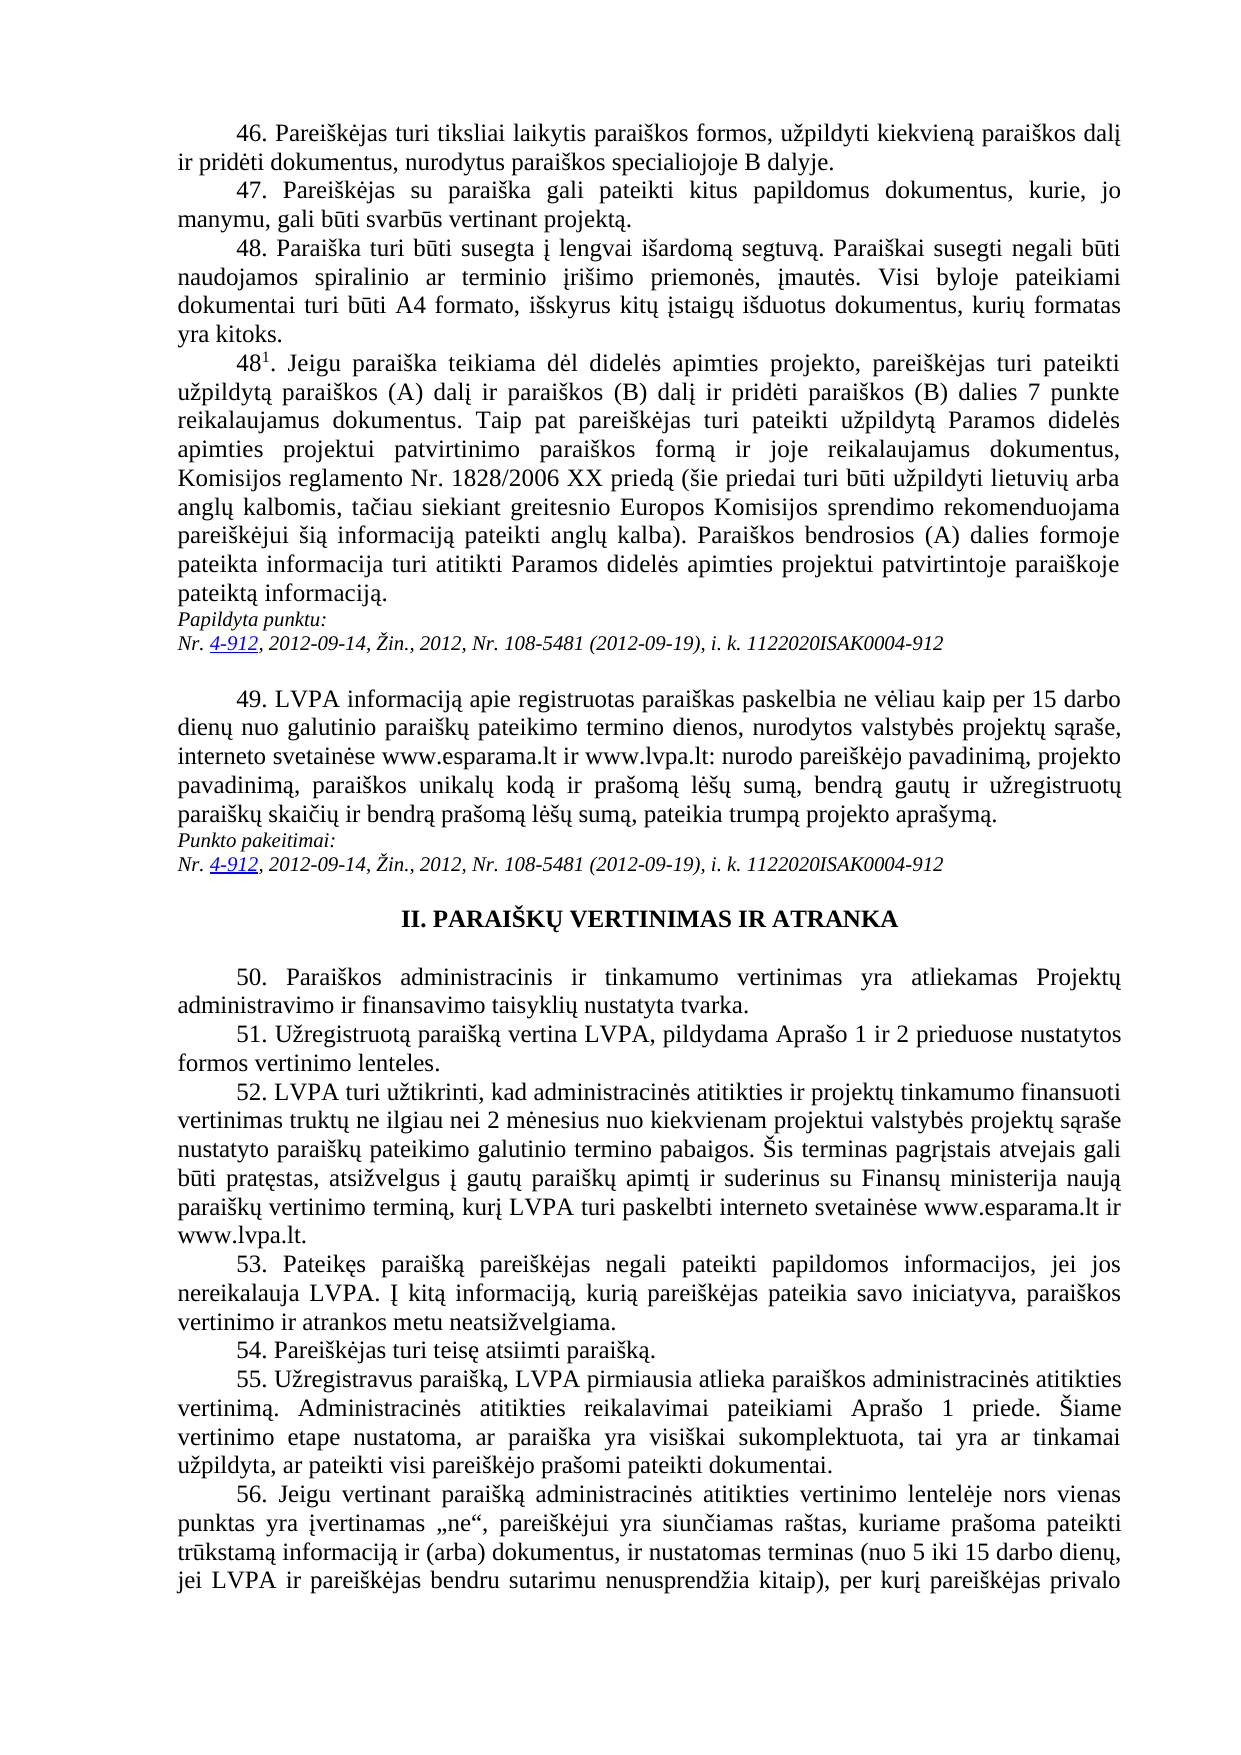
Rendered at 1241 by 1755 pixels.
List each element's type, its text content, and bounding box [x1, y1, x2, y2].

text 48. Paraiška turi būti susegta į lengvai išardomą segtuvą. Paraiškai susegti negali būti naudojamos spiralinio ar terminio įrišimo priemonės, įmautės. Visi byloje pateikiami dokumentai turi būti A4 formato, išskyrus kitų įstaigų išduotus dokumentus, kurių formatas yra kitoks. [177, 233, 1122, 348]
text Punkto pakeitimai: [177, 827, 1122, 852]
text Papildyta punktu: [177, 607, 1122, 631]
text II. PARAIŠKŲ VERTINIMAS IR ATRANKA [177, 904, 1122, 933]
text 50. Paraiškos administracinis ir tinkamumo vertinimas yra atliekamas Projektų administravimo ir finansavimo taisyklių nustatyta tvarka. [177, 962, 1122, 1019]
text 53. Pateikęs paraišką pareiškėjas negali pateikti papildomos informacijos, jei jos nereikalauja LVPA. Į kitą informaciją, kurią pareiškėjas pateikia savo iniciatyva, paraiškos vertinimo ir atrankos metu neatsižvelgiama. [177, 1249, 1122, 1336]
text Nr. 4-912, 2012-09-14, Žin., 2012, Nr. 108-5481 (2012-09-19), i. k. 1122020ISAK0004-912 [177, 852, 1122, 876]
text 47. Pareiškėjas su paraiška gali pateikti kitus papildomus dokumentus, kurie, jo manymu, gali būti svarbūs vertinant projektą. [177, 176, 1122, 233]
text 49. LVPA informaciją apie registruotas paraiškas paskelbia ne vėliau kaip per 15 darbo dienų nuo galutinio paraiškų pateikimo termino dienos, nurodytos valstybės projektų sąraše, interneto svetainėse www.esparama.lt ir www.lvpa.lt: nurodo pareiškėjo pavadinimą, projekto pavadinimą, paraiškos unikalų kodą ir prašomą lėšų sumą, bendrą gautų ir užregistruotų paraiškų skaičių ir bendrą prašomą lėšų sumą, pateikia trumpą projekto aprašymą. [177, 684, 1122, 827]
text 55. Užregistravus paraišką, LVPA pirmiausia atlieka paraiškos administracinės atitikties vertinimą. Administracinės atitikties reikalavimai pateikiami Aprašo 1 priede. Šiame vertinimo etape nustatoma, ar paraiška yra visiškai sukomplektuota, tai yra ar tinkamai užpildyta, ar pateikti visi pareiškėjo prašomi pateikti dokumentai. [177, 1364, 1122, 1479]
text 52. LVPA turi užtikrinti, kad administracinės atitikties ir projektų tinkamumo finansuoti vertinimas truktų ne ilgiau nei 2 mėnesius nuo kiekvienam projektui valstybės projektų sąraše nustatyto paraiškų pateikimo galutinio termino pabaigos. Šis terminas pagrįstais atvejais gali būti pratęstas, atsižvelgus į gautų paraiškų apimtį ir suderinus su Finansų ministerija naują paraiškų vertinimo terminą, kurį LVPA turi paskelbti interneto svetainėse www.esparama.lt ir www.lvpa.lt. [177, 1077, 1122, 1249]
text 46. Pareiškėjas turi tiksliai laikytis paraiškos formos, užpildyti kiekvieną paraiškos dalį ir pridėti dokumentus, nurodytus paraiškos specialiojoje B dalyje. [177, 118, 1122, 176]
text 51. Užregistruotą paraišką vertina LVPA, pildydama Aprašo 1 ir 2 prieduose nustatytos formos vertinimo lenteles. [177, 1019, 1122, 1077]
text Nr. 4-912, 2012-09-14, Žin., 2012, Nr. 108-5481 (2012-09-19), i. k. 1122020ISAK0004-912 [177, 631, 1122, 655]
text 54. Pareiškėjas turi teisę atsiimti paraišką. [177, 1336, 1122, 1364]
text 56. Jeigu vertinant paraišką administracinės atitikties vertinimo lentelėje nors vienas punktas yra įvertinamas „ne“, pareiškėjui yra siunčiamas raštas, kuriame prašoma pateikti trūkstamą informaciją ir (arba) dokumentus, ir nustatomas terminas (nuo 5 iki 15 darbo dienų, jei LVPA ir pareiškėjas bendru sutarimu nenusprendžia kitaip), per kurį pareiškėjas privalo [177, 1479, 1122, 1594]
text 481. Jeigu paraiška teikiama dėl didelės apimties projekto, pareiškėjas turi pateikti užpildytą paraiškos (A) dalį ir paraiškos (B) dalį ir pridėti paraiškos (B) dalies 7 punkte reikalaujamus dokumentus. Taip pat pareiškėjas turi pateikti užpildytą Paramos didelės apimties projektui patvirtinimo paraiškos formą ir joje reikalaujamus dokumentus, Komisijos reglamento Nr. 1828/2006 XX priedą (šie priedai turi būti užpildyti lietuvių arba anglų kalbomis, tačiau siekiant greitesnio Europos Komisijos sprendimo rekomenduojama pareiškėjui šią informaciją pateikti anglų kalba). Paraiškos bendrosios (A) dalies formoje pateikta informacija turi atitikti Paramos didelės apimties projektui patvirtintoje paraiškoje pateiktą informaciją. [177, 348, 1122, 607]
